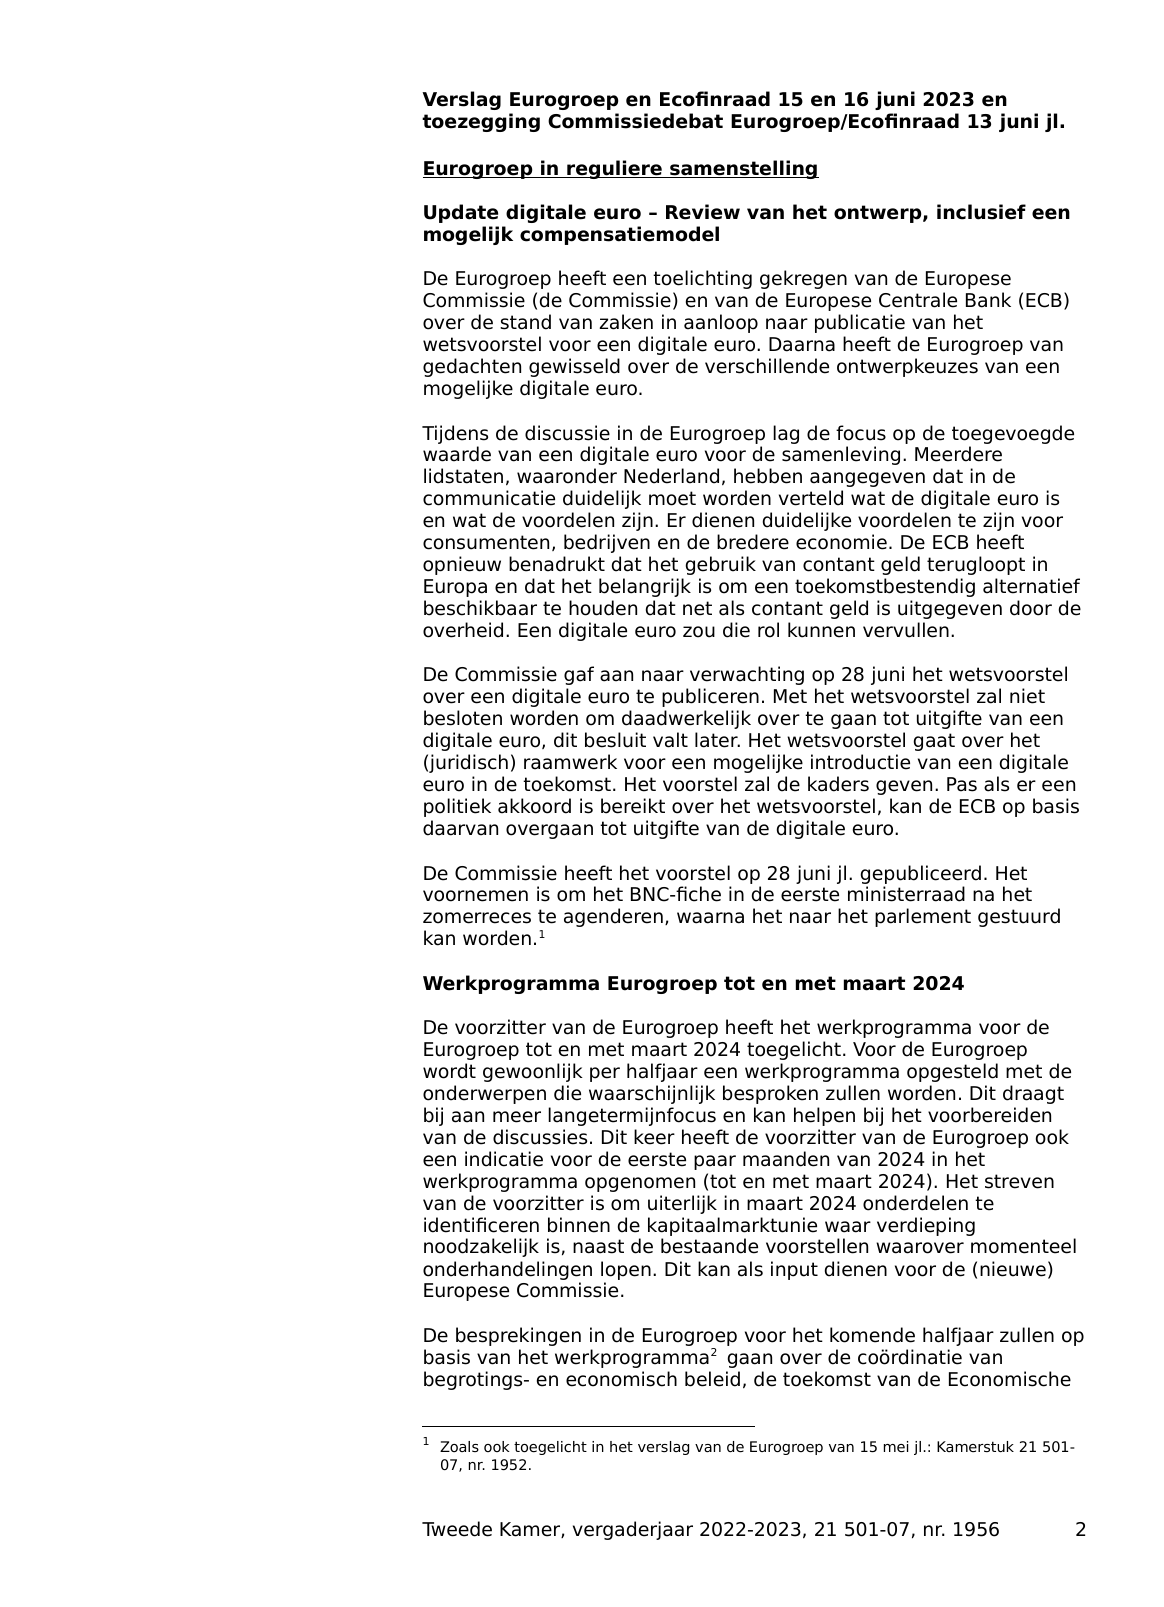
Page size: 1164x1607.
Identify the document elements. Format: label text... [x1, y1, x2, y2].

text De voorzitter van de Eurogroep heeft het werkprogramma voor de Eurogroep tot en met maart 2024 toegelicht. Voor de Eurogroep wordt gewoonlijk per halfjaar een werkprogramma opgesteld met de onderwerpen die waarschijnlijk besproken zullen worden. Dit draagt bij aan meer langetermijnfocus en kan helpen bij het voorbereiden van de discussies. Dit keer heeft de voorzitter van de Eurogroep ook een indicatie voor de eerste paar maanden van 2024 in het werkprogramma opgenomen (tot en met maart 2024). Het streven van de voorzitter is om uiterlijk in maart 2024 onderdelen te identificeren binnen de kapitaalmarktunie waar verdieping noodzakelijk is, naast de bestaande voorstellen waarover momenteel onderhandelingen lopen. Dit kan als input dienen voor de (nieuwe) Europese Commissie. [422, 1017, 1087, 1302]
text Tijdens de discussie in de Eurogroep lag de focus op de toegevoegde waarde van een digitale euro voor de samenleving. Meerdere lidstaten, waaronder Nederland, hebben aangegeven dat in de communicatie duidelijk moet worden verteld wat de digitale euro is en wat de voordelen zijn. Er dienen duidelijke voordelen te zijn voor consumenten, bedrijven en de bredere economie. De ECB heeft opnieuw benadrukt dat het gebruik van contant geld terugloopt in Europa en dat het belangrijk is om een toekomstbestendig alternatief beschikbaar te houden dat net als contant geld is uitgegeven door de overheid. Een digitale euro zou die rol kunnen vervullen. [422, 422, 1087, 642]
text De Eurogroep heeft een toelichting gekregen van de Europese Commissie (de Commissie) en van de Europese Centrale Bank (ECB) over de stand van zaken in aanloop naar publicatie van het wetsvoorstel voor een digitale euro. Daarna heeft de Eurogroep van gedachten gewisseld over de verschillende ontwerpkeuzes van een mogelijke digitale euro. [422, 268, 1087, 400]
text Zoals ook toegelicht in het verslag van de Eurogroep van 15 mei jl.: Kamerstuk 21 501-07, nr. 1952. [422, 1435, 1087, 1474]
text De besprekingen in de Eurogroep voor het komende halfjaar zullen op basis van het werkprogramma gaan over de coördinatie van begrotings- en economisch beleid, de toekomst van de Economische [422, 1324, 1087, 1391]
subtitle Eurogroep in reguliere samenstelling [422, 158, 1087, 180]
subtitle Verslag Eurogroep en Ecofinraad 15 en 16 juni 2023 en toezegging Commissiedebat Eurogroep/Ecofinraad 13 juni jl. [422, 89, 1087, 133]
subtitle Werkprogramma Eurogroep tot en met maart 2024 [422, 972, 1087, 994]
text De Commissie gaf aan naar verwachting op 28 juni het wetsvoorstel over een digitale euro te publiceren. Met het wetsvoorstel zal niet besloten worden om daadwerkelijk over te gaan tot uitgifte van een digitale euro, dit besluit valt later. Het wetsvoorstel gaat over het (juridisch) raamwerk voor een mogelijke introductie van een digitale euro in de toekomst. Het voorstel zal de kaders geven. Pas als er een politiek akkoord is bereikt over het wetsvoorstel, kan de ECB op basis daarvan overgaan tot uitgifte van de digitale euro. [422, 664, 1087, 840]
subtitle Update digitale euro – Review van het ontwerp, inclusief een mogelijk compensatiemodel [422, 202, 1087, 246]
text De Commissie heeft het voorstel op 28 juni jl. gepubliceerd. Het voornemen is om het BNC-fiche in de eerste ministerraad na het zomerreces te agenderen, waarna het naar het parlement gestuurd kan worden. [422, 862, 1087, 950]
